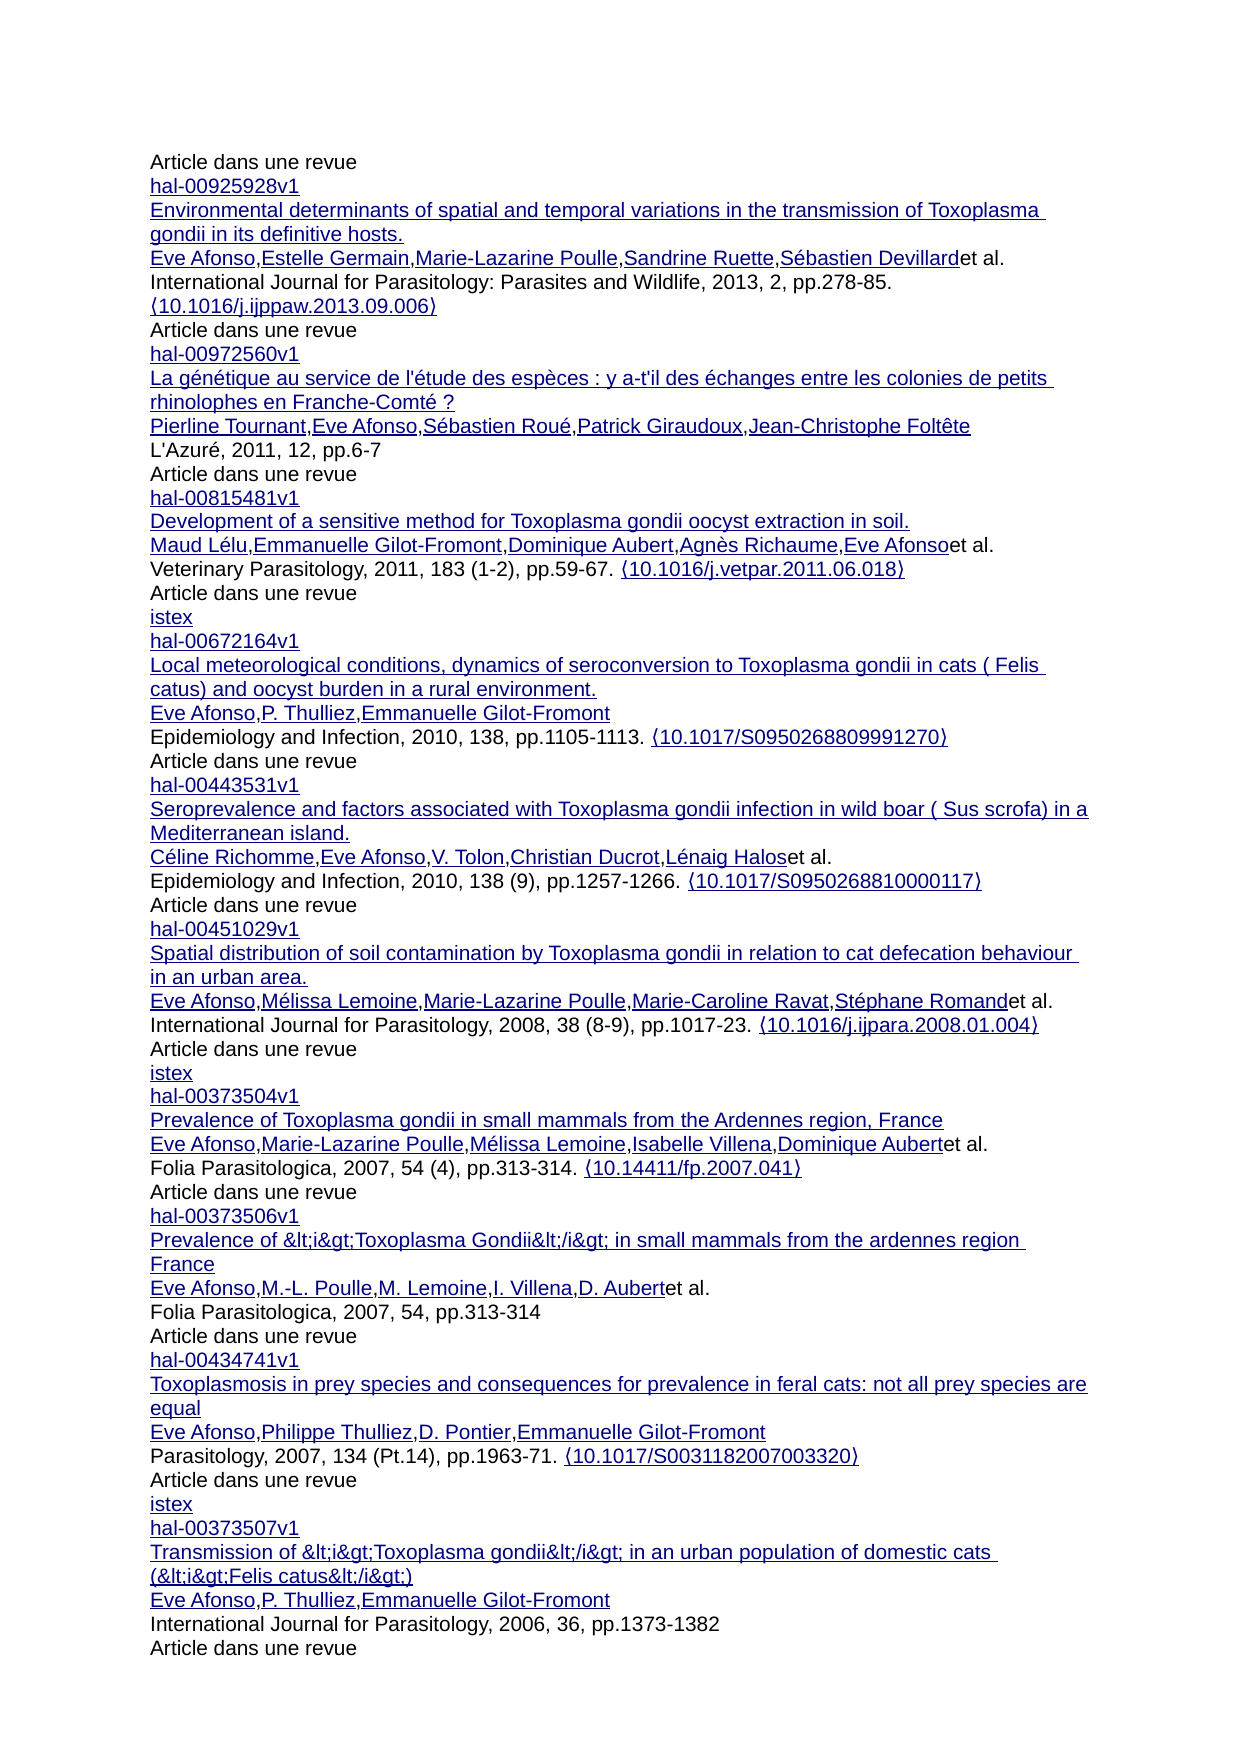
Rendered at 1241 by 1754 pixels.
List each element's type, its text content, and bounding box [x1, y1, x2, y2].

table_cell Development of a sensitive method for Toxoplasma gondii oocyst extraction in soil. Maud Lélu,Emmanuelle Gilot-Fromont,Dominique Aubert,Agnès Richaume,Eve Afonsoet al. Veterinary Parasitology, 2011, 183 (1-2), pp.59-67. ⟨10.1016/j.vetpar.2011.06.018⟩ Article dans une revue istex hal-00672164v1 [150, 509, 1090, 653]
table_cell Transmission of &lt;i&gt;Toxoplasma gondii&lt;/i&gt; in an urban population of domestic cats (&lt;i&gt;Felis catus&lt;/i&gt;) Eve Afonso,P. Thulliez,Emmanuelle Gilot-Fromont International Journal for Parasitology, 2006, 36, pp.1373-1382 Article dans une revue [150, 1540, 1090, 1659]
table_cell Local meteorological conditions, dynamics of seroconversion to Toxoplasma gondii in cats ( Felis catus) and oocyst burden in a rural environment. Eve Afonso,P. Thulliez,Emmanuelle Gilot-Fromont Epidemiology and Infection, 2010, 138, pp.1105-1113. ⟨10.1017/S0950268809991270⟩ Article dans une revue hal-00443531v1 [150, 653, 1090, 797]
table_cell La génétique au service de l'étude des espèces : y a-t'il des échanges entre les colonies de petits rhinolophes en Franche-Comté ? Pierline Tournant,Eve Afonso,Sébastien Roué,Patrick Giraudoux,Jean-Christophe Foltête L'Azuré, 2011, 12, pp.6-7 Article dans une revue hal-00815481v1 [150, 366, 1090, 509]
table_cell Seroprevalence and factors associated with Toxoplasma gondii infection in wild boar ( Sus scrofa) in a Mediterranean island. Céline Richomme,Eve Afonso,V. Tolon,Christian Ducrot,Lénaig Haloset al. Epidemiology and Infection, 2010, 138 (9), pp.1257-1266. ⟨10.1017/S0950268810000117⟩ Article dans une revue hal-00451029v1 [150, 797, 1090, 941]
table_cell Environmental determinants of spatial and temporal variations in the transmission of Toxoplasma gondii in its definitive hosts. Eve Afonso,Estelle Germain,Marie-Lazarine Poulle,Sandrine Ruette,Sébastien Devillardet al. International Journal for Parasitology: Parasites and Wildlife, 2013, 2, pp.278-85. ⟨10.1016/j.ijppaw.2013.09.006⟩ Article dans une revue hal-00972560v1 [150, 198, 1090, 366]
table_cell Prevalence of Toxoplasma gondii in small mammals from the Ardennes region, France Eve Afonso,Marie-Lazarine Poulle,Mélissa Lemoine,Isabelle Villena,Dominique Aubertet al. Folia Parasitologica, 2007, 54 (4), pp.313-314. ⟨10.14411/fp.2007.041⟩ Article dans une revue hal-00373506v1 [150, 1108, 1090, 1228]
table_cell Spatial distribution of soil contamination by Toxoplasma gondii in relation to cat defecation behaviour in an urban area. Eve Afonso,Mélissa Lemoine,Marie-Lazarine Poulle,Marie-Caroline Ravat,Stéphane Romandet al. International Journal for Parasitology, 2008, 38 (8-9), pp.1017-23. ⟨10.1016/j.ijpara.2008.01.004⟩ Article dans une revue istex hal-00373504v1 [150, 941, 1090, 1108]
table_cell Article dans une revue hal-00925928v1 [150, 150, 1090, 198]
table_cell Toxoplasmosis in prey species and consequences for prevalence in feral cats: not all prey species are equal Eve Afonso,Philippe Thulliez,D. Pontier,Emmanuelle Gilot-Fromont Parasitology, 2007, 134 (Pt.14), pp.1963-71. ⟨10.1017/S0031182007003320⟩ Article dans une revue istex hal-00373507v1 [150, 1372, 1090, 1539]
table_cell Prevalence of &lt;i&gt;Toxoplasma Gondii&lt;/i&gt; in small mammals from the ardennes region France Eve Afonso,M.-L. Poulle,M. Lemoine,I. Villena,D. Aubertet al. Folia Parasitologica, 2007, 54, pp.313-314 Article dans une revue hal-00434741v1 [150, 1228, 1090, 1372]
